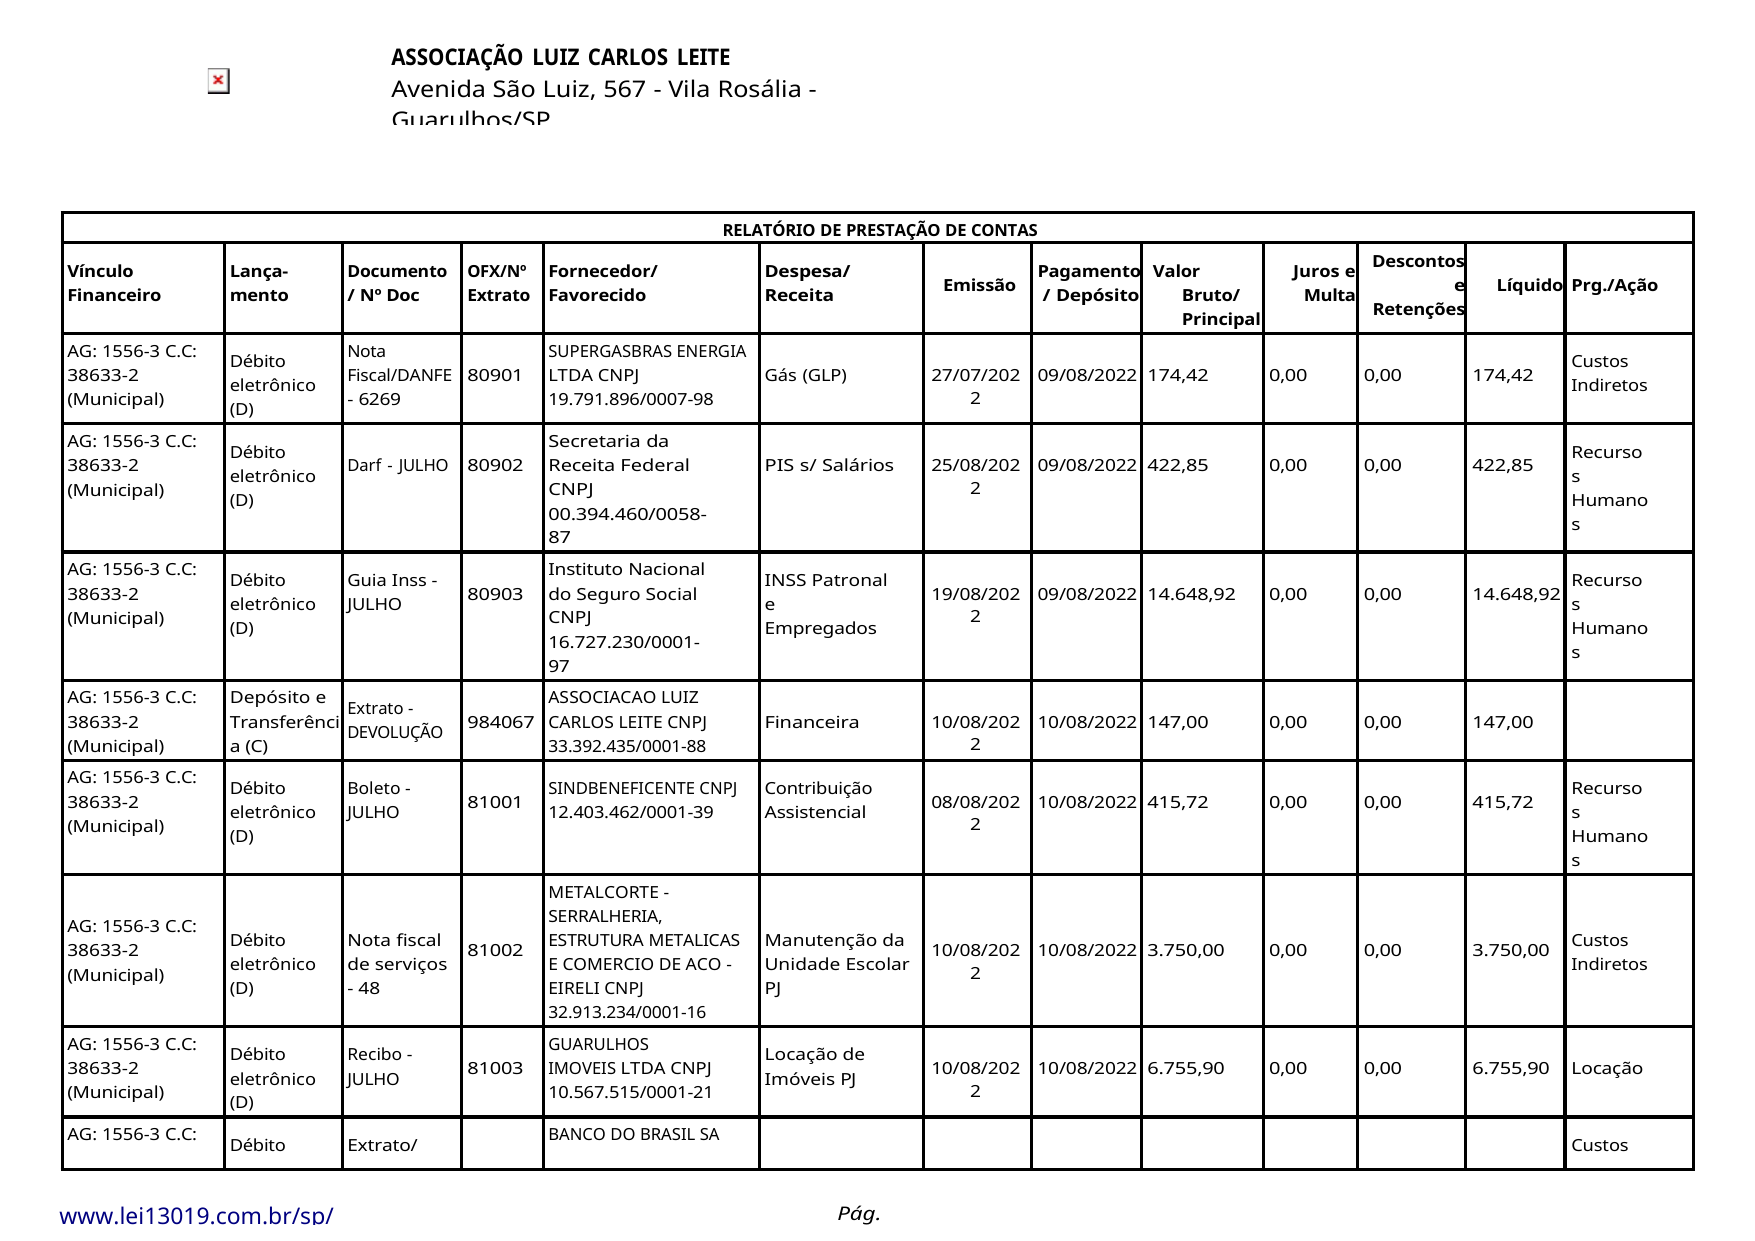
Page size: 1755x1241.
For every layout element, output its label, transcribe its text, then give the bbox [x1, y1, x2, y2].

table_cell ASSOCIACAO LUIZ CARLOS LEITE CNPJ 33.392.435/0001-88 [545, 682, 758, 758]
table_cell Descontos e Retenções [1359, 244, 1464, 332]
table_cell 0,00 [1359, 762, 1464, 873]
table_cell 80902 [463, 425, 542, 550]
table_cell 0,00 [1359, 682, 1464, 758]
table_cell 174,42 [1467, 335, 1563, 422]
table_cell Débito eletrônico (D) [226, 335, 341, 422]
table_cell Vínculo Financeiro [64, 244, 223, 332]
table_cell [463, 1119, 542, 1168]
table_cell 09/08/2022 [1033, 425, 1140, 550]
table_cell Darf - JULHO [344, 425, 460, 550]
table_cell 10/08/2022 [925, 876, 1030, 1025]
table_cell Débito eletrônico (D) [226, 425, 341, 550]
table_cell 0,00 [1265, 762, 1356, 873]
table_cell SINDBENEFICENTE CNPJ 12.403.462/0001-39 [545, 762, 758, 873]
table_cell [1567, 682, 1692, 758]
table_cell Manutenção da Unidade Escolar PJ [761, 876, 922, 1025]
table_cell 174,42 [1143, 335, 1262, 422]
table_cell 0,00 [1265, 335, 1356, 422]
table_cell [925, 1119, 1030, 1168]
table_cell 09/08/2022 [1033, 335, 1140, 422]
table_cell PIS s/ Salários [761, 425, 922, 550]
table_cell Boleto - JULHO [344, 762, 460, 873]
table_cell 10/08/2022 [925, 1028, 1030, 1115]
table_cell AG: 1556-3 C.C: 38633-2 (Municipal) [64, 554, 223, 678]
table_cell Guia Inss - JULHO [344, 554, 460, 678]
table_cell Documento / Nº Doc [344, 244, 460, 332]
table_cell 0,00 [1359, 1028, 1464, 1115]
table_cell AG: 1556-3 C.C: 38633-2 (Municipal) [64, 1028, 223, 1115]
table_cell 415,72 [1467, 762, 1563, 873]
table_cell Débito eletrônico (D) [226, 554, 341, 678]
table_cell 984067 [463, 682, 542, 758]
table_cell Despesa/ Receita [761, 244, 922, 332]
table_header RELATÓRIO DE PRESTAÇÃO DE CONTAS [64, 214, 1692, 241]
table_cell Emissão [925, 244, 1030, 332]
table_cell 09/08/2022 [1033, 554, 1140, 678]
table_cell 10/08/2022 [1033, 876, 1140, 1025]
table_cell 80901 [463, 335, 542, 422]
table_cell AG: 1556-3 C.C: [64, 1119, 223, 1168]
table_cell SUPERGASBRAS ENERGIA LTDA CNPJ 19.791.896/0007-98 [545, 335, 758, 422]
table_cell GUARULHOS IMOVEIS LTDA CNPJ 10.567.515/0001-21 [545, 1028, 758, 1115]
table_cell 0,00 [1265, 425, 1356, 550]
table_cell 147,00 [1143, 682, 1262, 758]
table_cell Recursos Humanos [1567, 425, 1692, 550]
table_cell Nota ﬁscal de serviços - 48 [344, 876, 460, 1025]
table_cell Contribuição Assistencial [761, 762, 922, 873]
table_cell INSS Patronal e Empregados [761, 554, 922, 678]
table_cell 0,00 [1359, 425, 1464, 550]
table_cell Custos Indiretos [1567, 876, 1692, 1025]
table_cell [1265, 1119, 1356, 1168]
table_cell Gás (GLP) [761, 335, 922, 422]
table_cell 81003 [463, 1028, 542, 1115]
table_cell BANCO DO BRASIL SA [545, 1119, 758, 1168]
table_cell AG: 1556-3 C.C: 38633-2 (Municipal) [64, 335, 223, 422]
table_cell AG: 1556-3 C.C: 38633-2 (Municipal) [64, 762, 223, 873]
table_cell 147,00 [1467, 682, 1563, 758]
table_cell OFX/Nº Extrato [463, 244, 542, 332]
table_cell AG: 1556-3 C.C: 38633-2 (Municipal) [64, 425, 223, 550]
table_cell Prg./Ação [1567, 244, 1692, 332]
table_cell Débito [226, 1119, 341, 1168]
table_cell [1359, 1119, 1464, 1168]
table_cell 0,00 [1265, 682, 1356, 758]
table_cell Juros e Multa [1265, 244, 1356, 332]
table_cell 0,00 [1265, 1028, 1356, 1115]
table_cell 422,85 [1143, 425, 1262, 550]
table_cell Lança- mento [226, 244, 341, 332]
table_cell 80903 [463, 554, 542, 678]
table_cell 0,00 [1359, 876, 1464, 1025]
table_cell Extrato/ [344, 1119, 460, 1168]
table_cell Débito eletrônico (D) [226, 762, 341, 873]
table_cell Custos [1567, 1119, 1692, 1168]
table_cell [1143, 1119, 1262, 1168]
table_cell Custos Indiretos [1567, 335, 1692, 422]
table_cell Débito eletrônico (D) [226, 876, 341, 1025]
table_cell 3.750,00 [1143, 876, 1262, 1025]
table_cell [761, 1119, 922, 1168]
table_cell [1033, 1119, 1140, 1168]
table_cell AG: 1556-3 C.C: 38633-2 (Municipal) [64, 682, 223, 758]
table_cell 14.648,92 [1143, 554, 1262, 678]
table_cell 10/08/2022 [1033, 682, 1140, 758]
table_cell Nota Fiscal/DANFE - 6269 [344, 335, 460, 422]
table_cell Recibo - JULHO [344, 1028, 460, 1115]
table_cell 10/08/2022 [1033, 1028, 1140, 1115]
table_cell 81001 [463, 762, 542, 873]
table_cell Pagamento / Depósito [1033, 244, 1140, 332]
table_cell 14.648,92 [1467, 554, 1563, 678]
table_cell Locação [1567, 1028, 1692, 1115]
table_cell Fornecedor/ Favorecido [545, 244, 758, 332]
table_cell 25/08/2022 [925, 425, 1030, 550]
table_cell 10/08/2022 [925, 682, 1030, 758]
table_cell 27/07/2022 [925, 335, 1030, 422]
table_cell 0,00 [1265, 554, 1356, 678]
table_cell 6.755,90 [1467, 1028, 1563, 1115]
table_cell Locação de Imóveis PJ [761, 1028, 922, 1115]
table_cell 0,00 [1265, 876, 1356, 1025]
table_cell 81002 [463, 876, 542, 1025]
table_cell Débito eletrônico (D) [226, 1028, 341, 1115]
table_cell Extrato - DEVOLUÇÃO [344, 682, 460, 758]
table_cell 08/08/2022 [925, 762, 1030, 873]
table_cell Recursos Humanos [1567, 554, 1692, 678]
table_cell 422,85 [1467, 425, 1563, 550]
table_cell Líquido [1467, 244, 1563, 332]
table_cell Valor Bruto/ Principal [1143, 244, 1262, 332]
table_cell Instituto Nacional do Seguro Social CNPJ 16.727.230/0001-97 [545, 554, 758, 678]
table_cell 415,72 [1143, 762, 1262, 873]
table_cell [1467, 1119, 1563, 1168]
table_cell Financeira [761, 682, 922, 758]
table_cell Recursos Humanos [1567, 762, 1692, 873]
table_cell Depósito e Transferência (C) [226, 682, 341, 758]
table_cell AG: 1556-3 C.C: 38633-2 (Municipal) [64, 876, 223, 1025]
table_cell 10/08/2022 [1033, 762, 1140, 873]
table_cell Secretaria da Receita Federal CNPJ 00.394.460/0058-87 [545, 425, 758, 550]
table_cell 6.755,90 [1143, 1028, 1262, 1115]
table_cell 3.750,00 [1467, 876, 1563, 1025]
table_cell 19/08/2022 [925, 554, 1030, 678]
table_cell 0,00 [1359, 335, 1464, 422]
table_cell METALCORTE - SERRALHERIA, ESTRUTURA METALICAS E COMERCIO DE ACO - EIRELI CNPJ 32.913.234/0001-16 [545, 876, 758, 1025]
table_cell 0,00 [1359, 554, 1464, 678]
